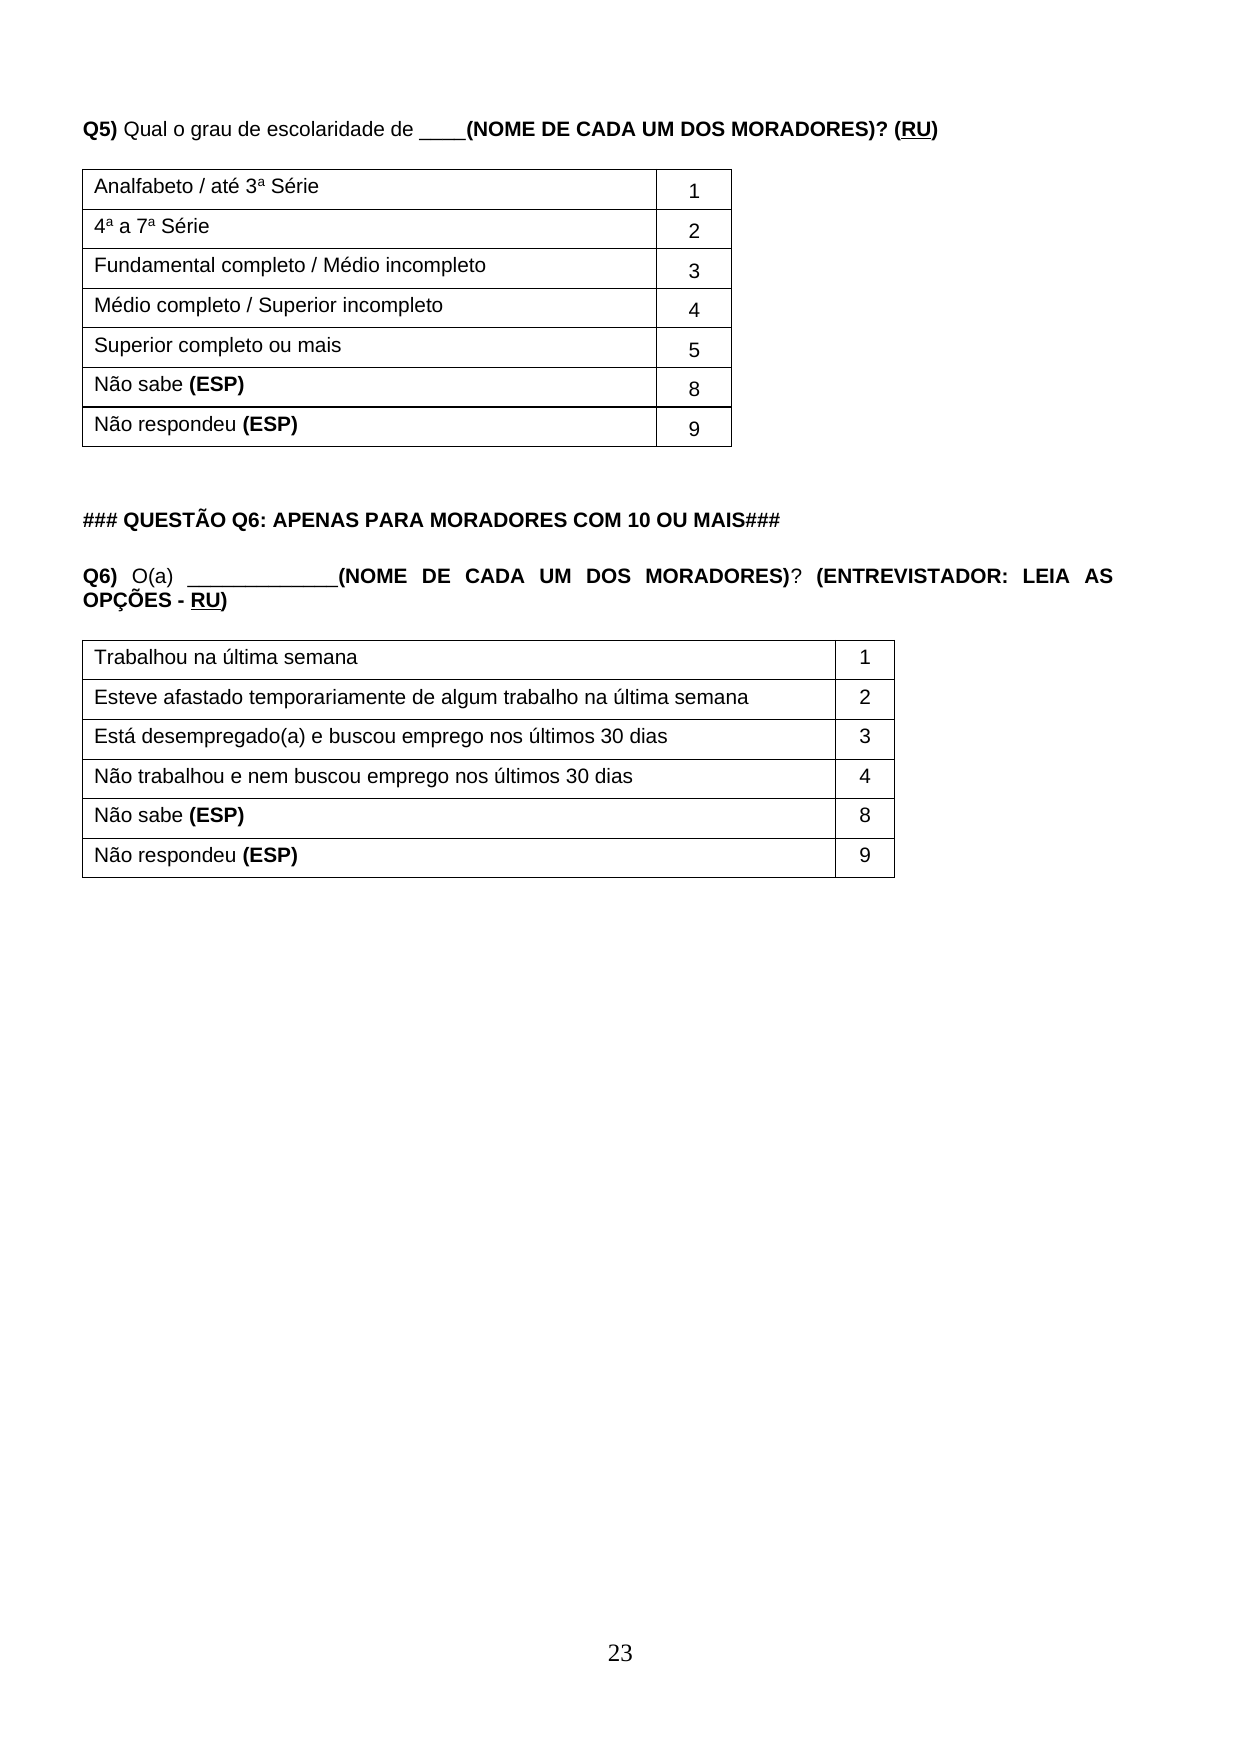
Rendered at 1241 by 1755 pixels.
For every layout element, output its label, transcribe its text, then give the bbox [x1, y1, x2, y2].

table_cell Não respondeu (ESP) [83, 408, 656, 446]
table_cell 2 [836, 680, 894, 719]
table_cell Fundamental completo / Médio incompleto [83, 249, 656, 288]
table_cell 9 [836, 839, 894, 877]
text Q6) O(a) _____________(NOME DE CADA UM DOS MORADORES)? (ENTREVISTADOR: LEIA AS OPÇÕES - RU) [83, 564, 1113, 612]
table_cell 4a a 7a Série [83, 210, 656, 248]
table_cell 4 [836, 760, 894, 798]
table_cell 5 [657, 328, 731, 367]
table_cell Superior completo ou mais [83, 328, 656, 367]
table_cell Não sabe (ESP) [83, 799, 835, 838]
table_cell 4 [657, 289, 731, 327]
table_header 1 [836, 641, 894, 679]
table_cell 8 [657, 368, 731, 406]
table_header Trabalhou na última semana [83, 641, 835, 679]
table_cell Está desempregado(a) e buscou emprego nos últimos 30 dias [83, 720, 835, 758]
table_header Analfabeto / até 3a Série [83, 170, 656, 208]
table_cell Não trabalhou e nem buscou emprego nos últimos 30 dias [83, 760, 835, 798]
table_header 1 [657, 170, 731, 208]
table_cell 9 [657, 408, 731, 446]
table_cell 3 [657, 249, 731, 288]
text Q5) Qual o grau de escolaridade de ____(NOME DE CADA UM DOS MORADORES)? (RU) [83, 117, 1113, 141]
table_cell Médio completo / Superior incompleto [83, 289, 656, 327]
table_cell Não sabe (ESP) [83, 368, 656, 406]
table_cell Esteve afastado temporariamente de algum trabalho na última semana [83, 680, 835, 719]
table_cell 8 [836, 799, 894, 838]
table_cell Não respondeu (ESP) [83, 839, 835, 877]
text ### QUESTÃO Q6: APENAS PARA MORADORES COM 10 OU MAIS### [83, 507, 1113, 531]
table_cell 3 [836, 720, 894, 758]
table_cell 2 [657, 210, 731, 248]
